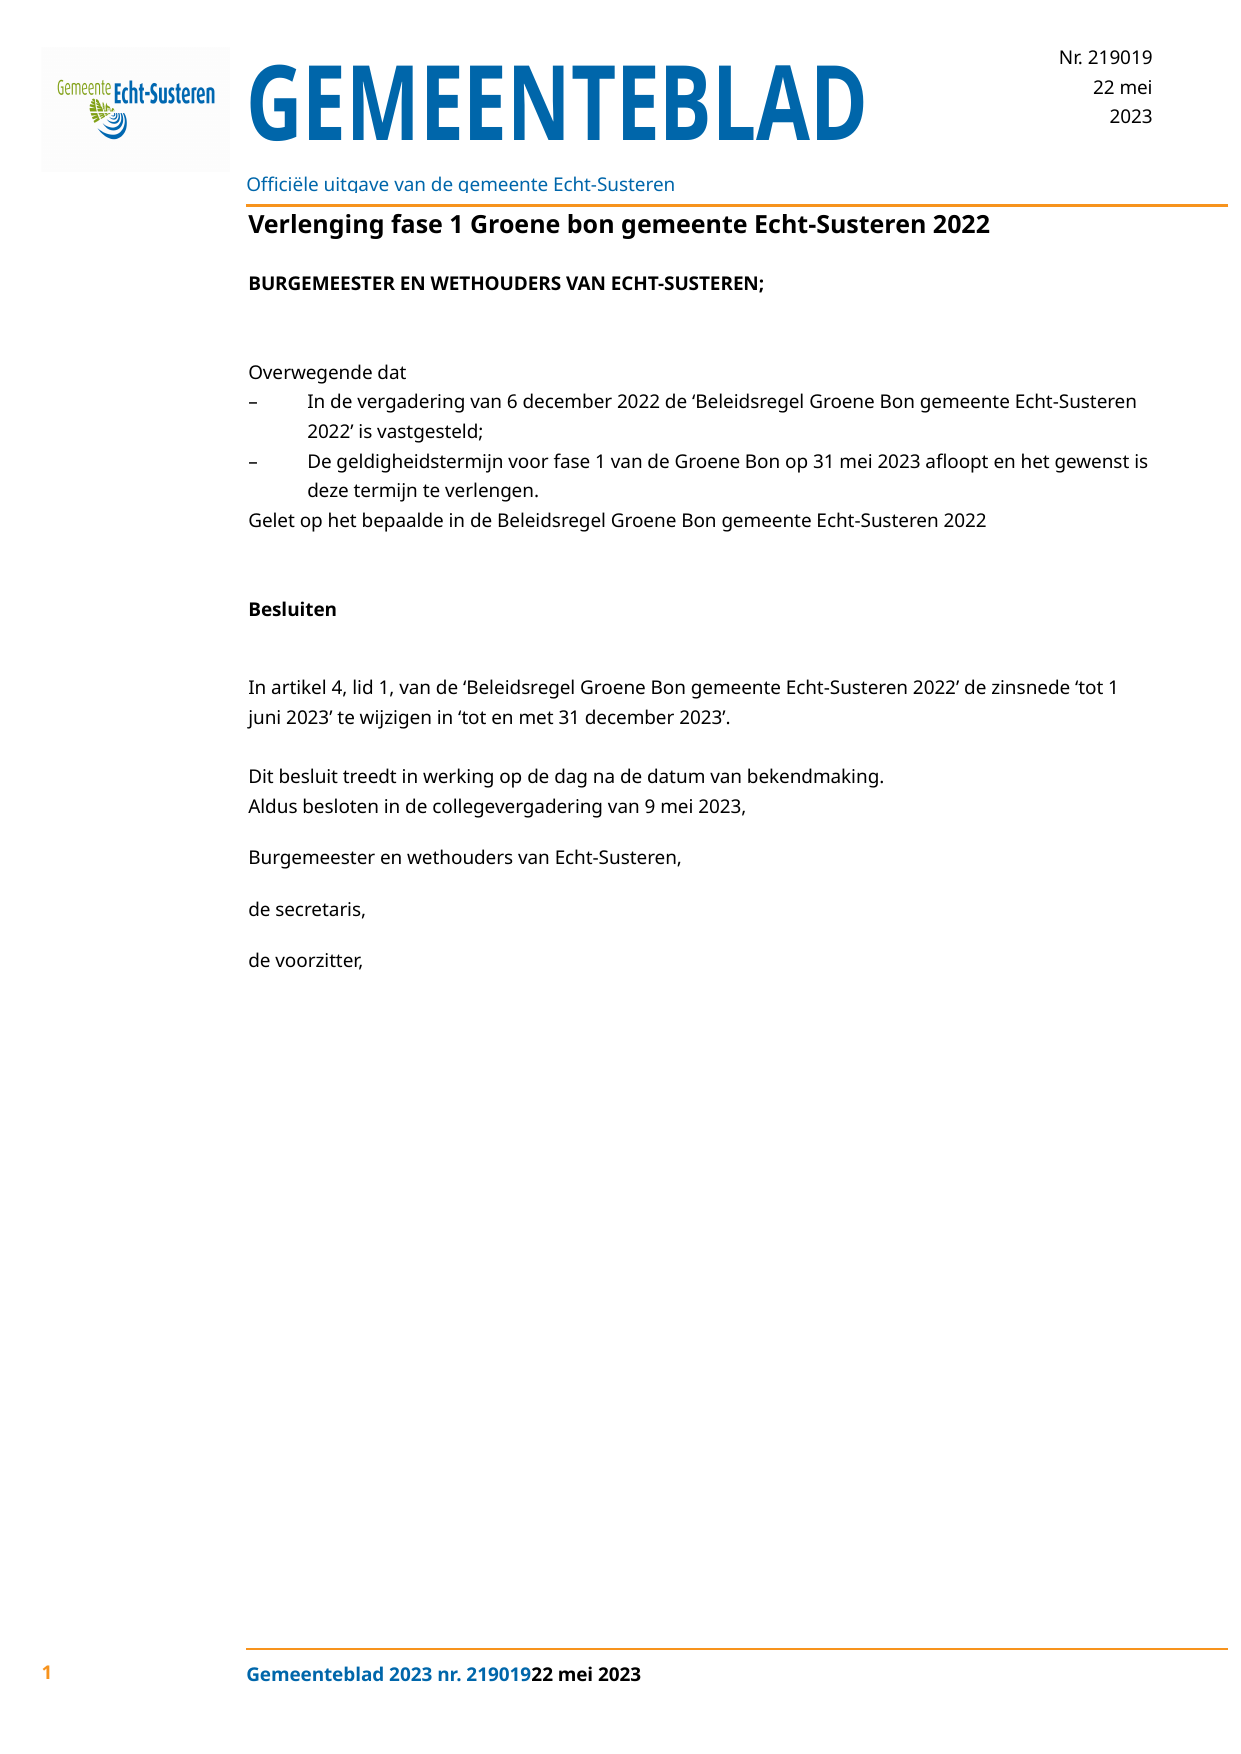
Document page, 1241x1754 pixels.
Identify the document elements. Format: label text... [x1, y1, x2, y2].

text Dit besluit treedt in werking op de dag na de datum van bekendmaking. [248, 763, 1152, 789]
text Besluiten [248, 596, 1152, 621]
text Gelet op het bepaalde in de Beleidsregel Groene Bon gemeente Echt-Susteren 2022 [248, 507, 1152, 533]
picture [41, 47, 231, 172]
list De geldigheidstermijn voor fase 1 van de Groene Bon op 31 mei 2023 afloopt en het gewenst is deze termijn te verlengen. [248, 448, 1152, 503]
text Aldus besloten in de collegevergadering van 9 mei 2023, [248, 793, 1152, 819]
text Overwegende dat [248, 359, 1152, 385]
list In de vergadering van 6 december 2022 de ‘Beleidsregel Groene Bon gemeente Echt-Susteren 2022’ is vastgesteld; [248, 389, 1152, 444]
text de voorzitter, [248, 947, 1152, 973]
text Burgemeester en wethouders van Echt-Susteren, [248, 844, 1152, 870]
text BURGEMEESTER EN WETHOUDERS VAN ECHT-SUSTEREN; [248, 270, 1152, 296]
text Verlenging fase 1 Groene bon gemeente Echt-Susteren 2022 [248, 207, 1152, 241]
text In artikel 4, lid 1, van de ‘Beleidsregel Groene Bon gemeente Echt-Susteren 2022’ de zinsnede ‘tot 1 juni 2023’ te wijzigen in ‘tot en met 31 december 2023’. [248, 674, 1152, 730]
text de secretaris, [248, 896, 1152, 922]
